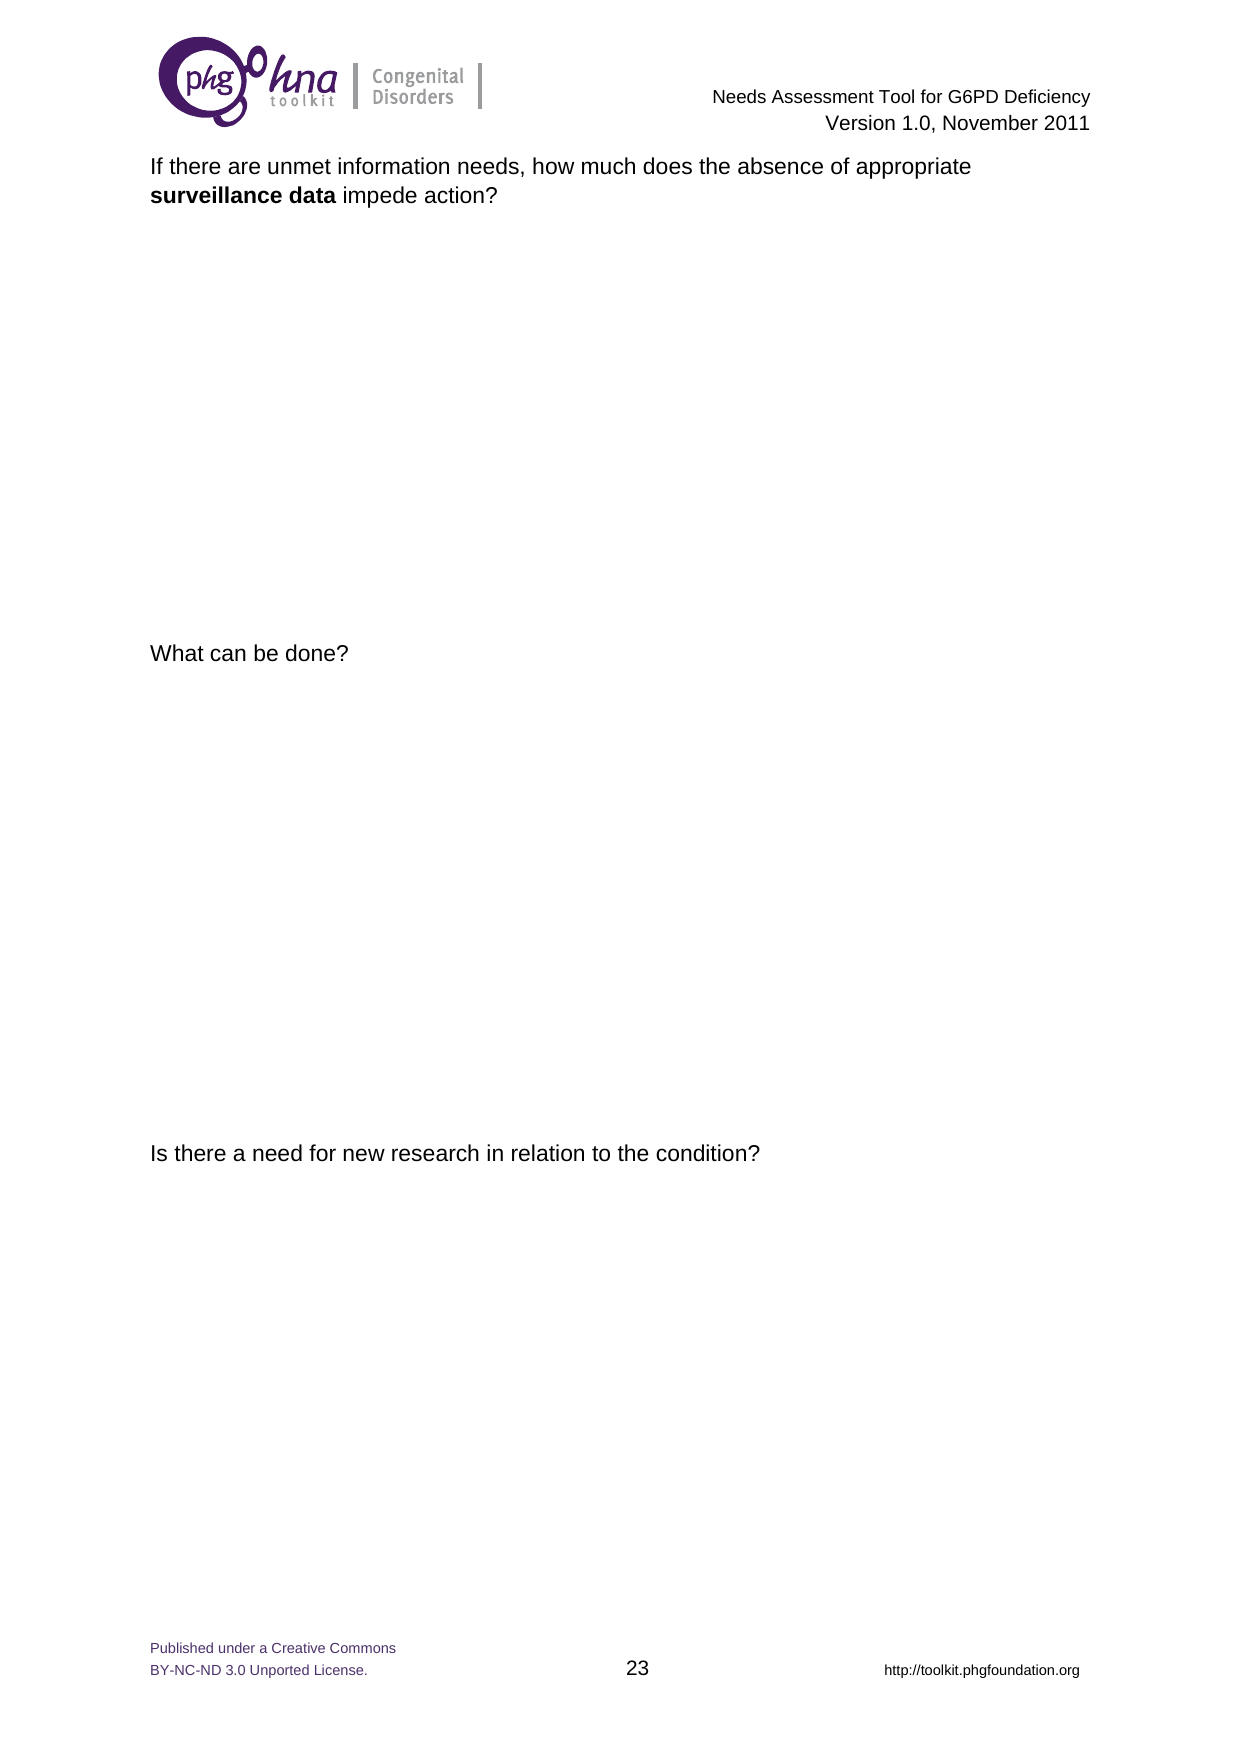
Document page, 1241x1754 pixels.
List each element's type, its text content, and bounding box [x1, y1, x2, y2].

subtitle What can be done? [150, 637, 1090, 667]
subtitle If there are unmet information needs, how much does the absence of appropriate surveillance data impede action? [150, 150, 1090, 208]
subtitle Is there a need for new research in relation to the condition? [150, 1137, 1090, 1167]
